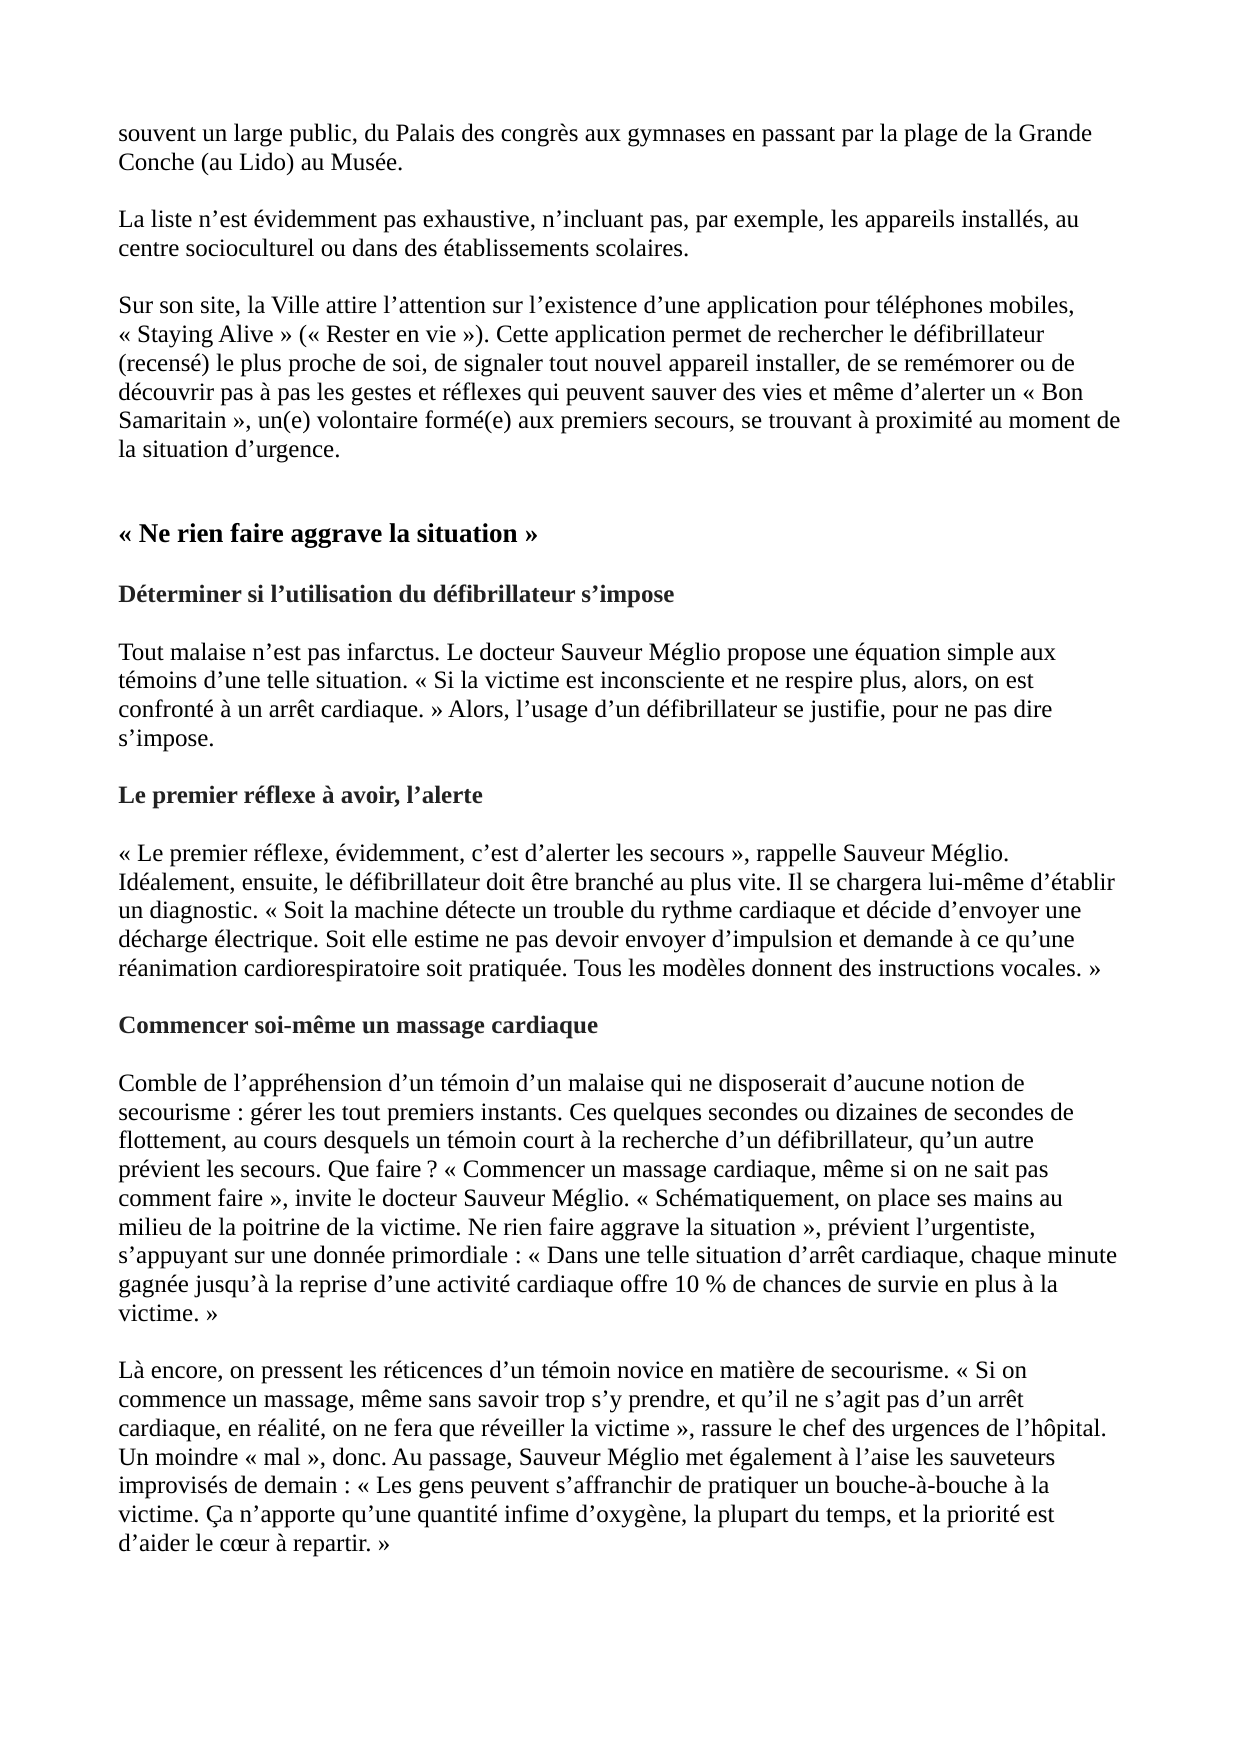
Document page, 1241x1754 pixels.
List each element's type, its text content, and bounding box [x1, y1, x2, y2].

text Sur son site, la Ville attire l’attention sur l’existence d’une application pour téléphones mobiles, « Staying Alive » (« Rester en vie »). Cette application permet de rechercher le défibrillateur (recensé) le plus proche de soi, de signaler tout nouvel appareil installer, de se remémorer ou de découvrir pas à pas les gestes et réflexes qui peuvent sauver des vies et même d’alerter un « Bon Samaritain », un(e) volontaire formé(e) aux premiers secours, se trouvant à proximité au moment de la situation d’urgence. [118, 291, 1122, 463]
text Commencer soi-même un massage cardiaque [118, 1010, 1122, 1039]
text Déterminer si l’utilisation du défibrillateur s’impose [118, 579, 1122, 608]
text Le premier réflexe à avoir, l’alerte [118, 780, 1122, 809]
text souvent un large public, du Palais des congrès aux gymnases en passant par la plage de la Grande Conche (au Lido) au Musée. [118, 118, 1122, 176]
text Là encore, on pressent les réticences d’un témoin novice en matière de secourisme. « Si on commence un massage, même sans savoir trop s’y prendre, et qu’il ne s’agit pas d’un arrêt cardiaque, en réalité, on ne fera que réveiller la victime », rassure le chef des urgences de l’hôpital. Un moindre « mal », donc. Au passage, Sauveur Méglio met également à l’aise les sauveteurs improvisés de demain : « Les gens peuvent s’affranchir de pratiquer un bouche-à-bouche à la victime. Ça n’apporte qu’une quantité infime d’oxygène, la plupart du temps, et la priorité est d’aider le cœur à repartir. » [118, 1355, 1122, 1557]
text Comble de l’appréhension d’un témoin d’un malaise qui ne disposerait d’aucune notion de secourisme : gérer les tout premiers instants. Ces quelques secondes ou dizaines de secondes de flottement, au cours desquels un témoin court à la recherche d’un défibrillateur, qu’un autre prévient les secours. Que faire ? « Commencer un massage cardiaque, même si on ne sait pas comment faire », invite le docteur Sauveur Méglio. « Schématiquement, on place ses mains au milieu de la poitrine de la victime. Ne rien faire aggrave la situation », prévient l’urgentiste, s’appuyant sur une donnée primordiale : « Dans une telle situation d’arrêt cardiaque, chaque minute gagnée jusqu’à la reprise d’une activité cardiaque offre 10 % de chances de survie en plus à la victime. » [118, 1068, 1122, 1327]
text Tout malaise n’est pas infarctus. Le docteur Sauveur Méglio propose une équation simple aux témoins d’une telle situation. « Si la victime est inconsciente et ne respire plus, alors, on est confronté à un arrêt cardiaque. » Alors, l’usage d’un défibrillateur se justifie, pour ne pas dire s’impose. [118, 637, 1122, 752]
text « Le premier réflexe, évidemment, c’est d’alerter les secours », rappelle Sauveur Méglio. Idéalement, ensuite, le défibrillateur doit être branché au plus vite. Il se chargera lui-même d’établir un diagnostic. « Soit la machine détecte un trouble du rythme cardiaque et décide d’envoyer une décharge électrique. Soit elle estime ne pas devoir envoyer d’impulsion et demande à ce qu’une réanimation cardiorespiratoire soit pratiquée. Tous les modèles donnent des instructions vocales. » [118, 838, 1122, 982]
text « Ne rien faire aggrave la situation » [118, 517, 1122, 548]
text La liste n’est évidemment pas exhaustive, n’incluant pas, par exemple, les appareils installés, au centre socioculturel ou dans des établissements scolaires. [118, 204, 1122, 262]
